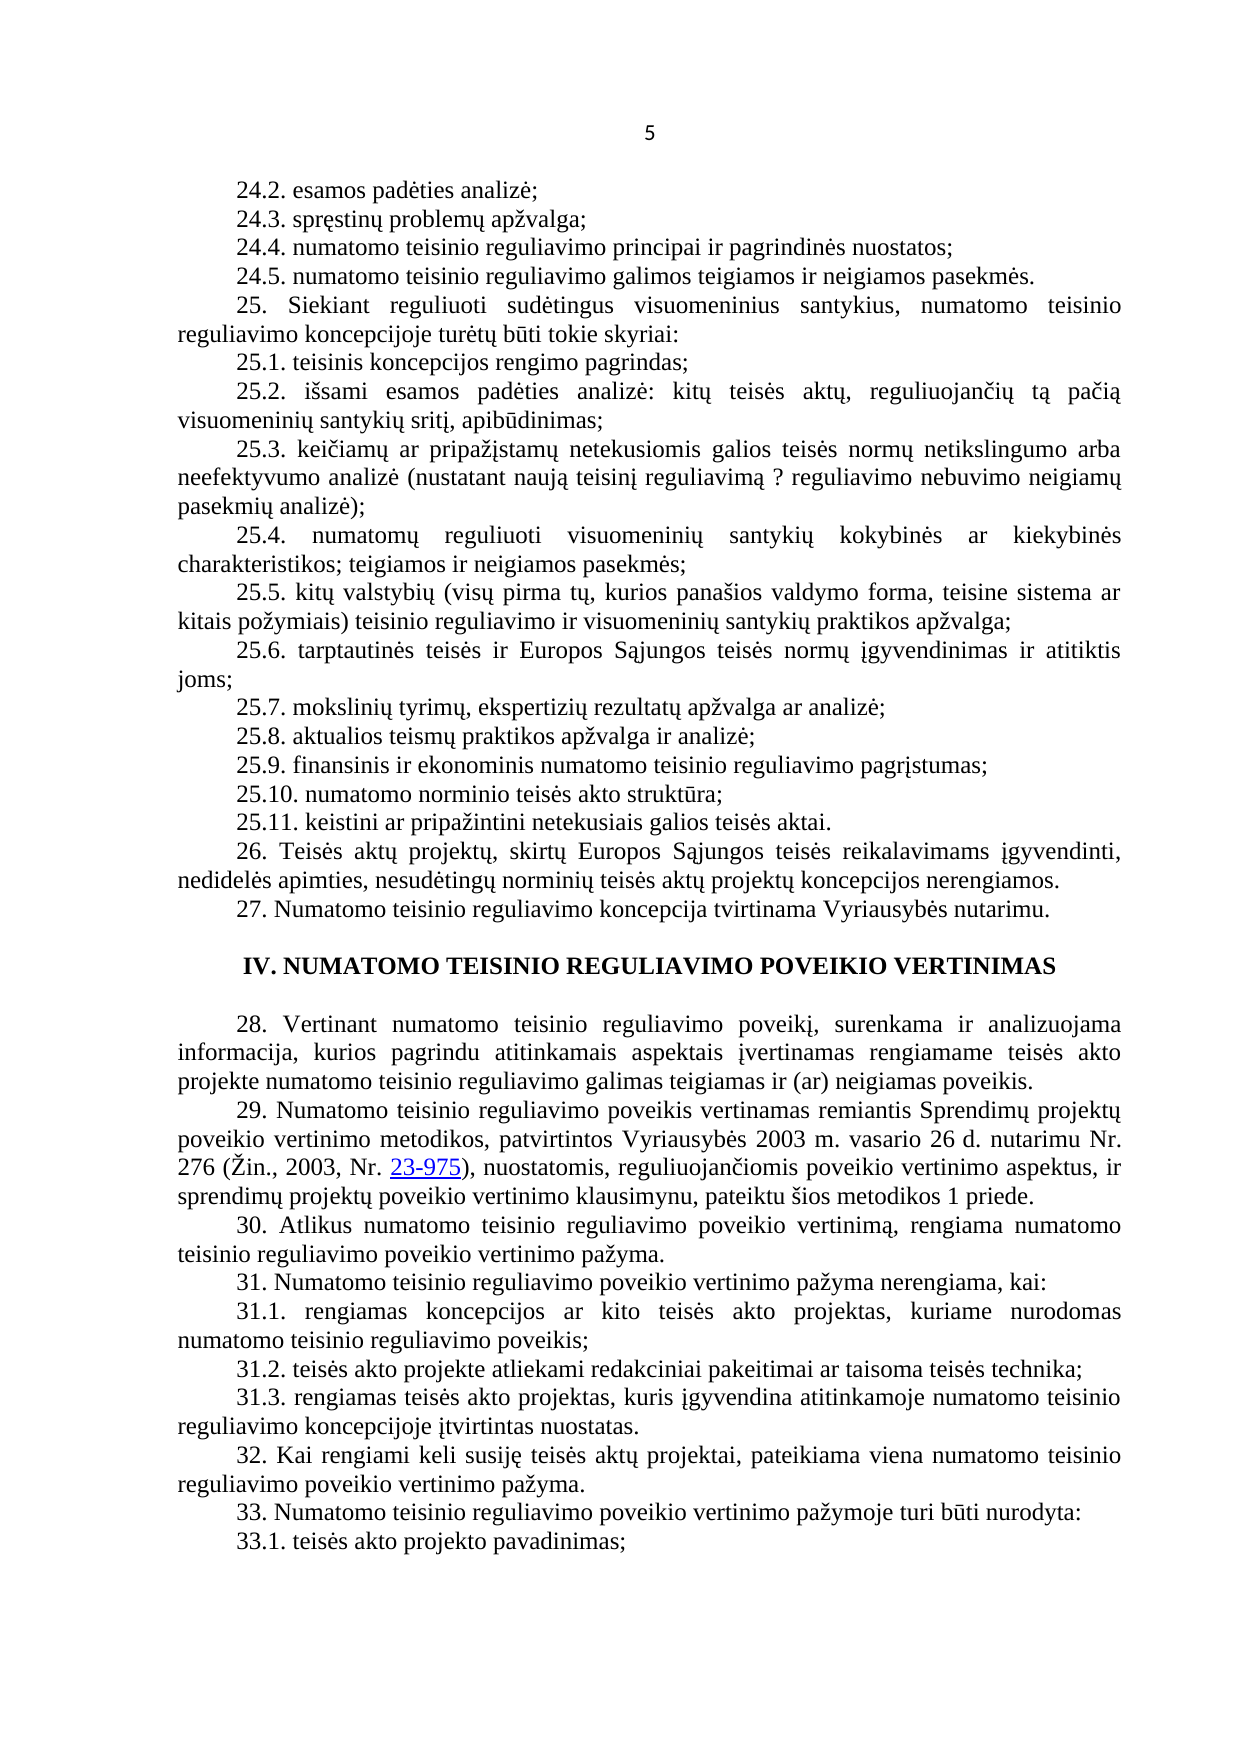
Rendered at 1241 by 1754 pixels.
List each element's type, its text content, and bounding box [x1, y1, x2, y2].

text 25.4. numatomų reguliuoti visuomeninių santykių kokybinės ar kiekybinės charakteristikos; teigiamos ir neigiamos pasekmės; [177, 520, 1122, 577]
text 25.11. keistini ar pripažintini netekusiais galios teisės aktai. [177, 807, 1122, 836]
text 24.3. spręstinų problemų apžvalga; [177, 204, 1122, 232]
text 27. Numatomo teisinio reguliavimo koncepcija tvirtinama Vyriausybės nutarimu. [177, 894, 1122, 922]
text 25. Siekiant reguliuoti sudėtingus visuomeninius santykius, numatomo teisinio reguliavimo koncepcijoje turėtų būti tokie skyriai: [177, 290, 1122, 347]
text 24.4. numatomo teisinio reguliavimo principai ir pagrindinės nuostatos; [177, 232, 1122, 261]
text 25.8. aktualios teismų praktikos apžvalga ir analizė; [177, 721, 1122, 750]
text 25.3. keičiamų ar pripažįstamų netekusiomis galios teisės normų netikslingumo arba neefektyvumo analizė (nustatant naują teisinį reguliavimą ? reguliavimo nebuvimo neigiamų pasekmių analizė); [177, 434, 1122, 520]
text 29. Numatomo teisinio reguliavimo poveikis vertinamas remiantis Sprendimų projektų poveikio vertinimo metodikos, patvirtintos Vyriausybės 2003 m. vasario 26 d. nutarimu Nr. 276 (Žin., 2003, Nr. 23-975), nuostatomis, reguliuojančiomis poveikio vertinimo aspektus, ir sprendimų projektų poveikio vertinimo klausimynu, pateiktu šios metodikos 1 priede. [177, 1095, 1122, 1210]
text 31.3. rengiamas teisės akto projektas, kuris įgyvendina atitinkamoje numatomo teisinio reguliavimo koncepcijoje įtvirtintas nuostatas. [177, 1382, 1122, 1440]
text 25.5. kitų valstybių (visų pirma tų, kurios panašios valdymo forma, teisine sistema ar kitais požymiais) teisinio reguliavimo ir visuomeninių santykių praktikos apžvalga; [177, 577, 1122, 635]
text 25.10. numatomo norminio teisės akto struktūra; [177, 779, 1122, 807]
text 25.6. tarptautinės teisės ir Europos Sąjungos teisės normų įgyvendinimas ir atitiktis joms; [177, 635, 1122, 692]
text 26. Teisės aktų projektų, skirtų Europos Sąjungos teisės reikalavimams įgyvendinti, nedidelės apimties, nesudėtingų norminių teisės aktų projektų koncepcijos nerengiamos. [177, 836, 1122, 894]
text 33.1. teisės akto projekto pavadinimas; [177, 1526, 1122, 1555]
text 25.2. išsami esamos padėties analizė: kitų teisės aktų, reguliuojančių tą pačią visuomeninių santykių sritį, apibūdinimas; [177, 376, 1122, 434]
text 33. Numatomo teisinio reguliavimo poveikio vertinimo pažymoje turi būti nurodyta: [177, 1497, 1122, 1526]
text 24.2. esamos padėties analizė; [177, 175, 1122, 204]
text 25.7. mokslinių tyrimų, ekspertizių rezultatų apžvalga ar analizė; [177, 692, 1122, 721]
text 31.1. rengiamas koncepcijos ar kito teisės akto projektas, kuriame nurodomas numatomo teisinio reguliavimo poveikis; [177, 1296, 1122, 1354]
text 32. Kai rengiami keli susiję teisės aktų projektai, pateikiama viena numatomo teisinio reguliavimo poveikio vertinimo pažyma. [177, 1440, 1122, 1497]
text 25.9. finansinis ir ekonominis numatomo teisinio reguliavimo pagrįstumas; [177, 750, 1122, 779]
text 31.2. teisės akto projekte atliekami redakciniai pakeitimai ar taisoma teisės technika; [177, 1354, 1122, 1382]
text 28. Vertinant numatomo teisinio reguliavimo poveikį, surenkama ir analizuojama informacija, kurios pagrindu atitinkamais aspektais įvertinamas rengiamame teisės akto projekte numatomo teisinio reguliavimo galimas teigiamas ir (ar) neigiamas poveikis. [177, 1009, 1122, 1095]
text 31. Numatomo teisinio reguliavimo poveikio vertinimo pažyma nerengiama, kai: [177, 1267, 1122, 1296]
text 24.5. numatomo teisinio reguliavimo galimos teigiamos ir neigiamos pasekmės. [177, 261, 1122, 290]
text 30. Atlikus numatomo teisinio reguliavimo poveikio vertinimą, rengiama numatomo teisinio reguliavimo poveikio vertinimo pažyma. [177, 1210, 1122, 1267]
text IV. NUMATOMO TEISINIO REGULIAVIMO POVEIKIO VERTINIMAS [177, 951, 1122, 980]
text 25.1. teisinis koncepcijos rengimo pagrindas; [177, 347, 1122, 376]
